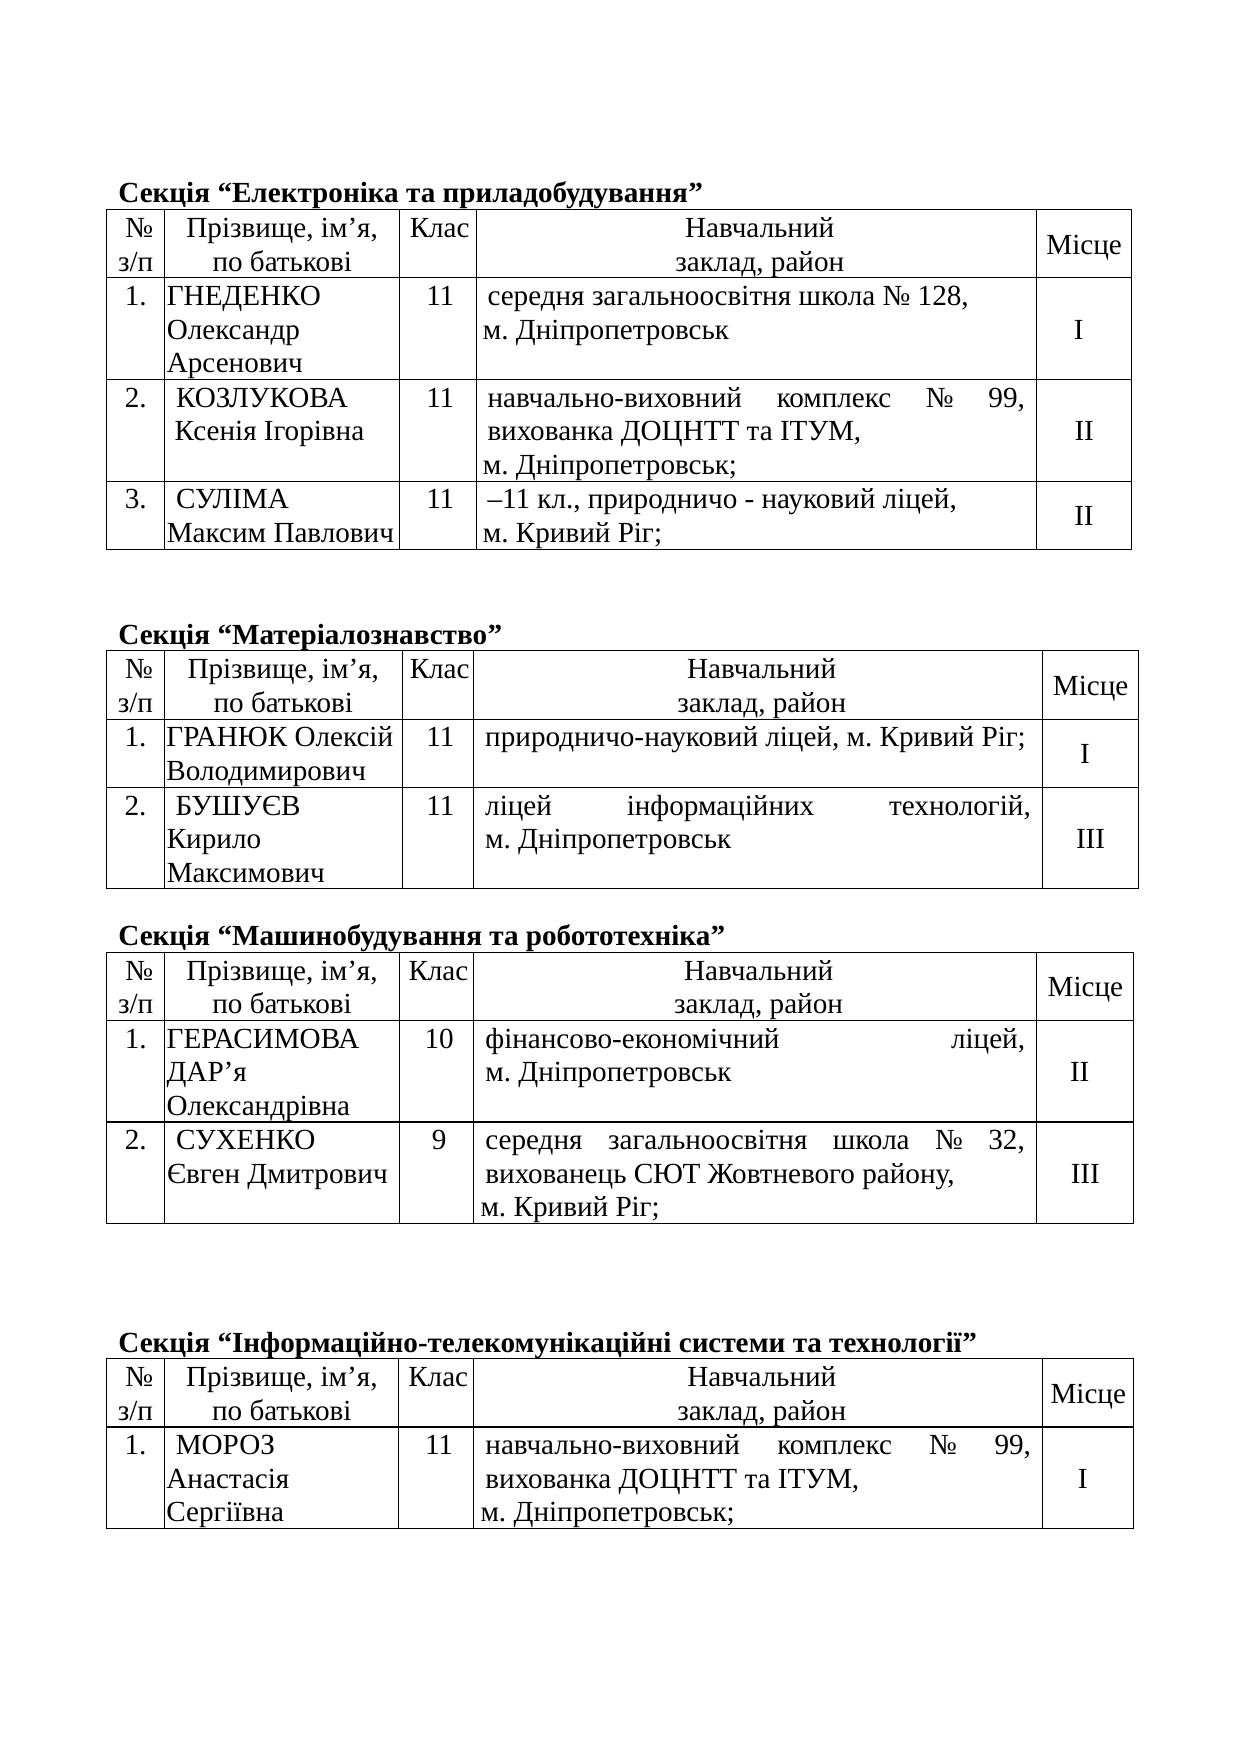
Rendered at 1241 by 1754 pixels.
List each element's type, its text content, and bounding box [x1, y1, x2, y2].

text Секція “Машинобудування та робототехнікаˮ [118, 918, 1122, 952]
table_cell ГЕРАСИМОВА ДАР’я Олександрівна [165, 1021, 399, 1121]
table_header Прізвище, ім’я, по батькові [165, 210, 399, 277]
table_cell І [1037, 278, 1131, 379]
table_cell ІІ [1037, 482, 1131, 549]
table_cell навчально-виховний комплекс № 99, вихованка ДОЦНТТ та ІТУМ, м. Дніпропетровськ; [477, 380, 1036, 481]
table_header Місце [1043, 1359, 1133, 1426]
table_cell 1. [107, 278, 164, 379]
table_header Прізвище, ім’я, по батькові [165, 953, 399, 1020]
table_cell І [1043, 720, 1138, 787]
table_header Клас [403, 651, 473, 718]
table_cell 2. [107, 1123, 164, 1223]
table_header Місце [1037, 953, 1133, 1020]
table_cell 1. [107, 1428, 164, 1528]
table_header Клас [399, 1359, 473, 1426]
table_cell 11 [400, 380, 476, 481]
table_header № з/п [107, 1359, 164, 1426]
table_cell 2. [107, 380, 164, 481]
table_header Клас [400, 210, 476, 277]
table_cell 1. [107, 720, 164, 787]
table_cell 3. [107, 482, 164, 549]
table_cell ІІ [1037, 380, 1131, 481]
table_cell СУЛІМА Максим Павлович [165, 482, 399, 549]
table_cell І [1043, 1428, 1133, 1528]
table_cell середня загальноосвітня школа № 32, вихованець СЮТ Жовтневого району, м. Кривий Ріг; [474, 1123, 1036, 1223]
table_header Навчальний заклад, район [474, 651, 1042, 718]
table_cell 11 [399, 1428, 473, 1528]
table_header № з/п [107, 651, 164, 718]
table_cell 10 [400, 1021, 473, 1121]
text Секція “Інформаційно-телекомунікаційні системи та технологіїˮ [118, 1325, 1122, 1358]
table_cell навчально-виховний комплекс № 99, вихованка ДОЦНТТ та ІТУМ, м. Дніпропетровськ; [474, 1428, 1042, 1528]
table_cell 2. [107, 788, 164, 888]
text Секція “Електроніка та приладобудуванняˮ [118, 176, 1122, 209]
table_header № з/п [107, 210, 164, 277]
table_cell середня загальноосвітня школа № 128, м. Дніпропетровськ [477, 278, 1036, 379]
table_cell 11 [403, 720, 473, 787]
table_header Навчальний заклад, район [474, 1359, 1042, 1426]
table_cell СУХЕНКО Євген Дмитрович [165, 1123, 399, 1223]
table_cell ГНЕДЕНКО Олександр Арсенович [165, 278, 399, 379]
table_cell 11 [400, 482, 476, 549]
table_cell 11 [403, 788, 473, 888]
table_cell ГРАНЮК Олексій Володимирович [165, 720, 402, 787]
table_header № з/п [107, 953, 164, 1020]
table_header Навчальний заклад, район [474, 953, 1036, 1020]
text Секція “Матеріалознавствоˮ [118, 617, 1122, 650]
table_cell 1. [107, 1021, 164, 1121]
table_cell БУШУЄВ Кирило Максимович [165, 788, 402, 888]
table_cell 9 [400, 1123, 473, 1223]
table_cell ІІ [1037, 1021, 1133, 1121]
table_cell природничо-науковий ліцей, м. Кривий Ріг; [474, 720, 1042, 787]
table_header Клас [400, 953, 473, 1020]
table_cell ліцей інформаційних технологій, м. Дніпропетровськ [474, 788, 1042, 888]
table_header Прізвище, ім’я, по батькові [165, 651, 402, 718]
table_cell ІІІ [1043, 788, 1138, 888]
table_header Місце [1043, 651, 1138, 718]
table_cell –11 кл., природничо - науковий ліцей, м. Кривий Ріг; [477, 482, 1036, 549]
table_header Місце [1037, 210, 1131, 277]
table_header Прізвище, ім’я, по батькові [165, 1359, 398, 1426]
table_header Навчальний заклад, район [477, 210, 1036, 277]
table_cell ІІІ [1037, 1123, 1133, 1223]
table_cell МОРОЗ Анастасія Сергіївна [165, 1428, 398, 1528]
table_cell КОЗЛУКОВА Ксенія Ігорівна [165, 380, 399, 481]
table_cell фінансово-економічний ліцей, м. Дніпропетровськ [474, 1021, 1036, 1121]
table_cell 11 [400, 278, 476, 379]
